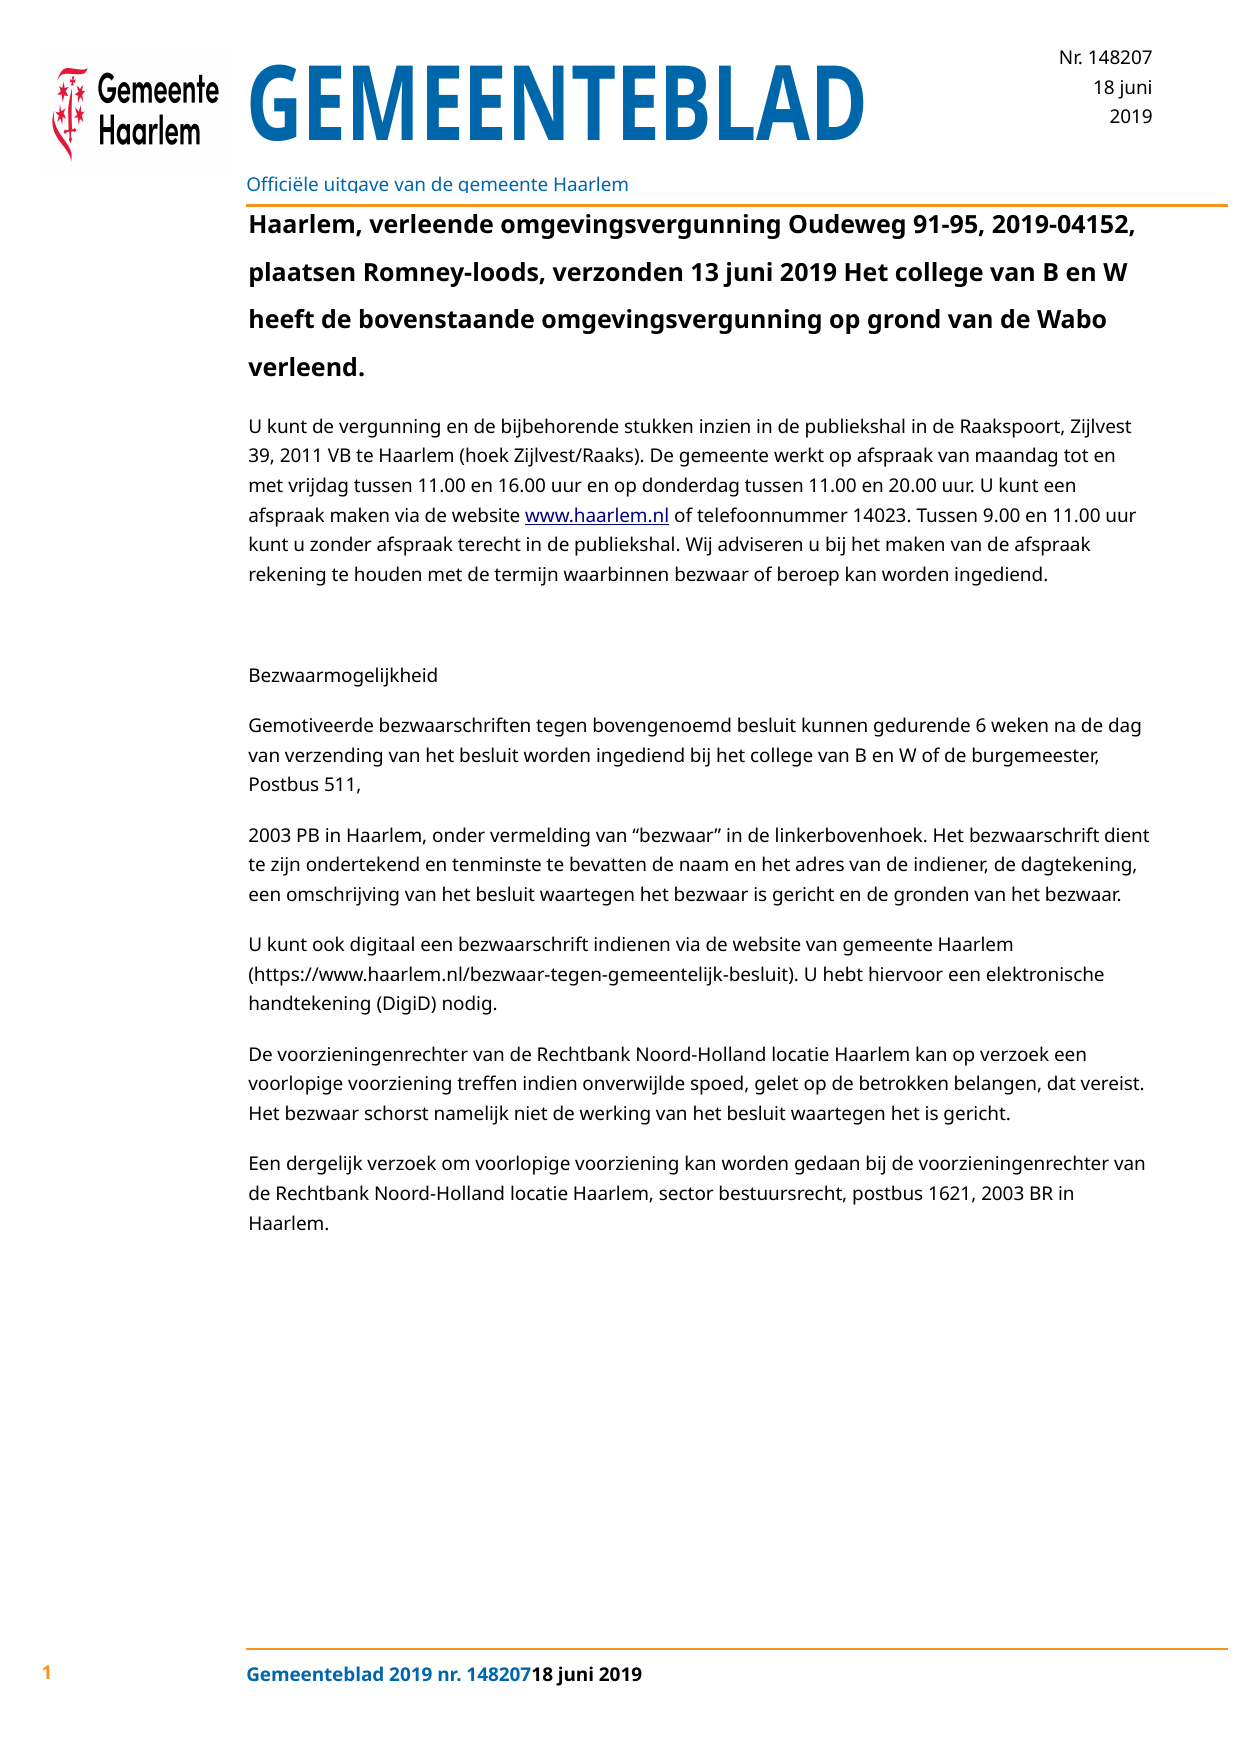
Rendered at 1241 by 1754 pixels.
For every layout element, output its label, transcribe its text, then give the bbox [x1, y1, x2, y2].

picture [41, 47, 231, 172]
text Bezwaarmogelijkheid [248, 662, 1152, 688]
text Een dergelijk verzoek om voorlopige voorziening kan worden gedaan bij de voorzieningenrechter van de Rechtbank Noord-Holland locatie Haarlem, sector bestuursrecht, postbus 1621, 2003 BR in Haarlem. [248, 1151, 1152, 1236]
text De voorzieningenrechter van de Rechtbank Noord-Holland locatie Haarlem kan op verzoek een voorlopige voorziening treffen indien onverwijlde spoed, gelet op de betrokken belangen, dat vereist. Het bezwaar schorst namelijk niet de werking van het besluit waartegen het is gericht. [248, 1041, 1152, 1126]
text U kunt ook digitaal een bezwaarschrift indienen via de website van gemeente Haarlem (https://www.haarlem.nl/bezwaar-tegen-gemeentelijk-besluit). U hebt hiervoor een elektronische handtekening (DigiD) nodig. [248, 931, 1152, 1016]
text Haarlem, verleende omgevingsvergunning Oudeweg 91-95, 2019-04152, plaatsen Romney-loods, verzonden 13 juni 2019 Het college van B en W heeft de bovenstaande omgevingsvergunning op grond van de Wabo verleend. [248, 207, 1152, 384]
text U kunt de vergunning en de bijbehorende stukken inzien in de publiekshal in de Raakspoort, Zijlvest 39, 2011 VB te Haarlem (hoek Zijlvest/Raaks). De gemeente werkt op afspraak van maandag tot en met vrijdag tussen 11.00 en 16.00 uur en op donderdag tussen 11.00 en 20.00 uur. U kunt een afspraak maken via de website www.haarlem.nl of telefoonnummer 14023. Tussen 9.00 en 11.00 uur kunt u zonder afspraak terecht in de publiekshal. Wij adviseren u bij het maken van de afspraak rekening te houden met de termijn waarbinnen bezwaar of beroep kan worden ingediend. [248, 413, 1152, 587]
text Gemotiveerde bezwaarschriften tegen bovengenoemd besluit kunnen gedurende 6 weken na de dag van verzending van het besluit worden ingediend bij het college van B en W of de burgemeester, Postbus 511, [248, 712, 1152, 797]
text 2003 PB in Haarlem, onder vermelding van “bezwaar” in de linkerbovenhoek. Het bezwaarschrift dient te zijn ondertekend en tenminste te bevatten de naam en het adres van de indiener, de dagtekening, een omschrijving van het besluit waartegen het bezwaar is gericht en de gronden van het bezwaar. [248, 822, 1152, 907]
